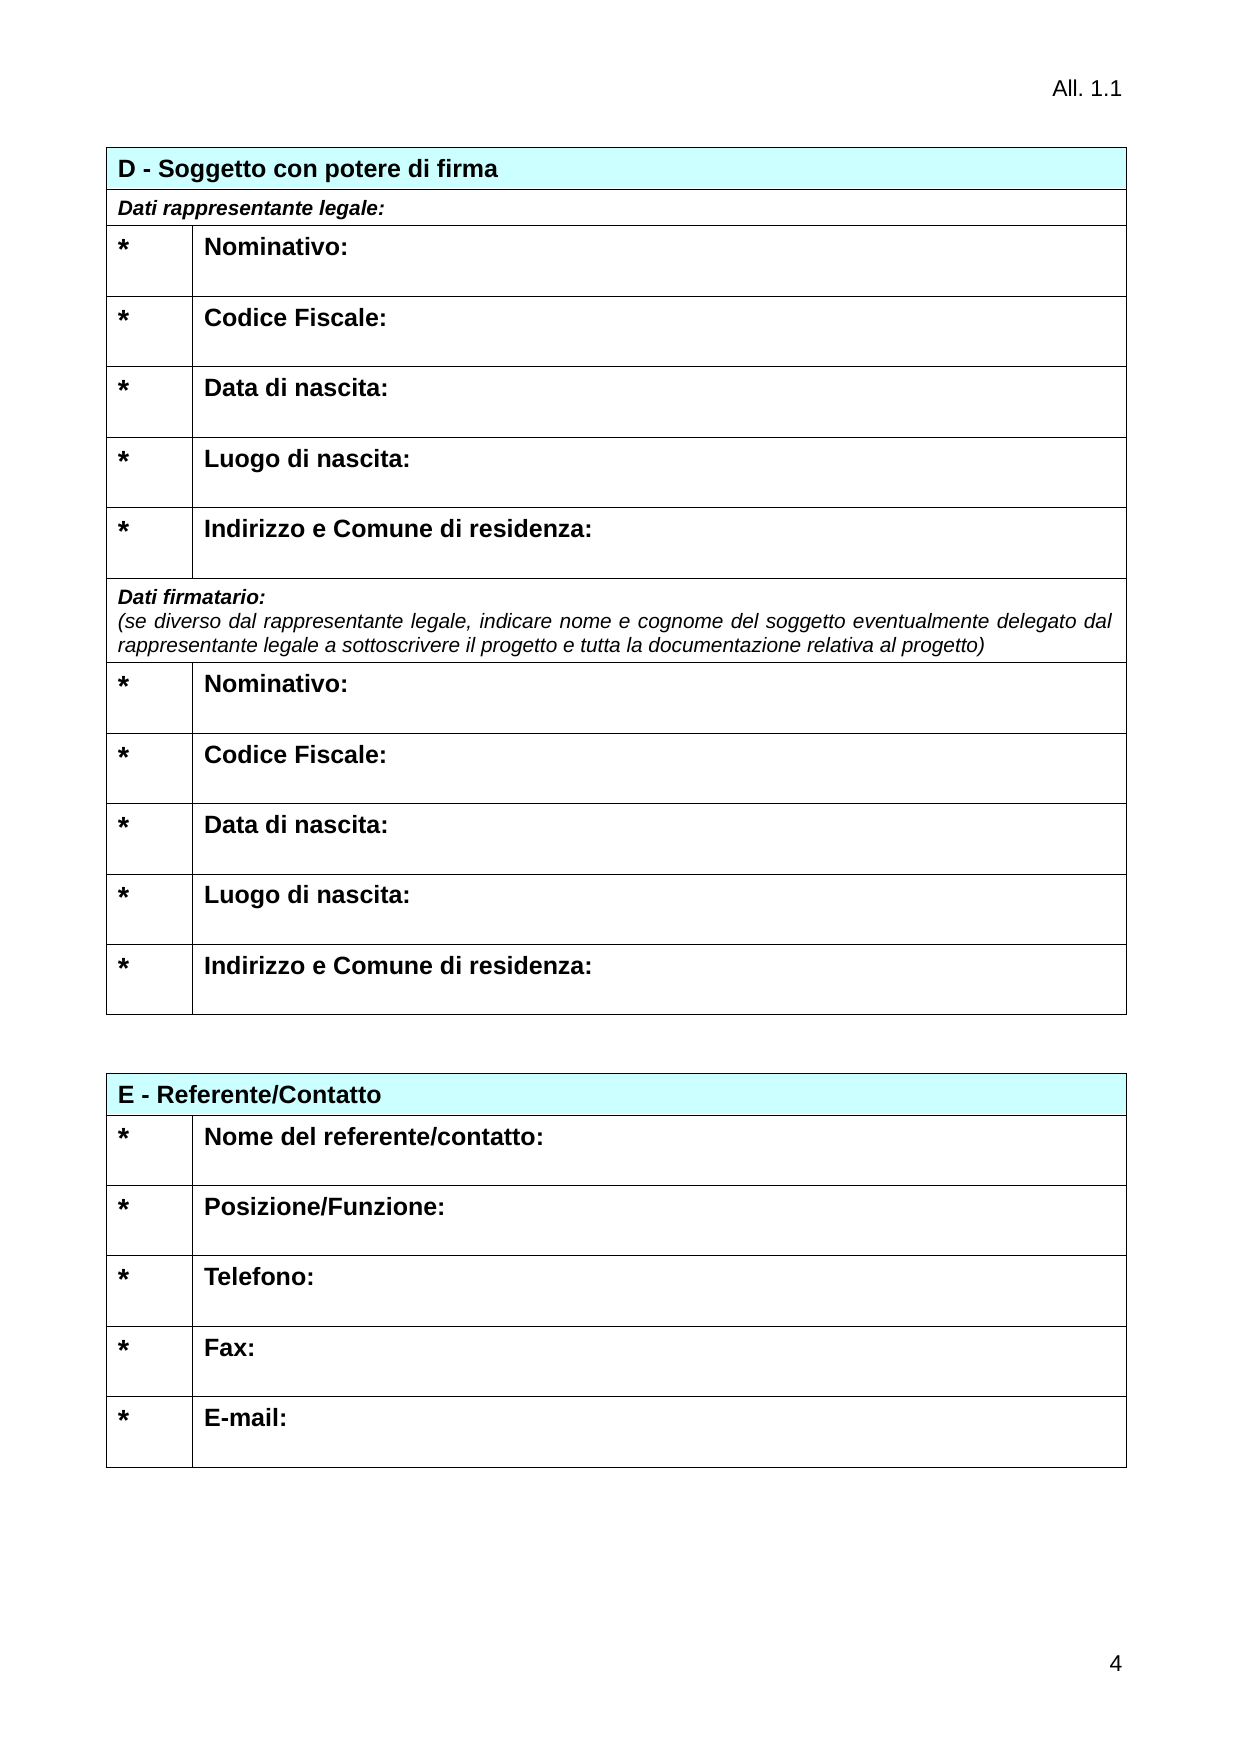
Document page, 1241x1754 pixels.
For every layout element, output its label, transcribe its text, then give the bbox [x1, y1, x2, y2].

table_cell Luogo di nascita: [193, 875, 1126, 944]
table_cell * [107, 1397, 192, 1467]
table_cell E-mail: [193, 1397, 1126, 1467]
table_cell Telefono: [193, 1256, 1126, 1326]
table_cell * [107, 1186, 192, 1255]
table_cell * [107, 226, 192, 296]
table_cell * [107, 875, 192, 944]
table_cell * [107, 663, 192, 733]
table_cell Nominativo: [193, 663, 1126, 733]
table_cell Data di nascita: [193, 367, 1126, 437]
table_cell * [107, 367, 192, 437]
table_cell * [107, 1116, 192, 1185]
table_cell Indirizzo e Comune di residenza: [193, 945, 1126, 1014]
table_cell Posizione/Funzione: [193, 1186, 1126, 1255]
table_cell Data di nascita: [193, 804, 1126, 873]
table_cell * [107, 297, 192, 366]
table_cell * [107, 508, 192, 577]
table_cell Fax: [193, 1327, 1126, 1396]
table_cell Nome del referente/contatto: [193, 1116, 1126, 1185]
table_cell * [107, 945, 192, 1014]
table_cell Luogo di nascita: [193, 438, 1126, 507]
table_cell * [107, 734, 192, 803]
table_cell * [107, 1256, 192, 1326]
table_cell Nominativo: [193, 226, 1126, 296]
table_cell Codice Fiscale: [193, 297, 1126, 366]
table_cell Dati rappresentante legale: [107, 190, 1126, 225]
table_cell Indirizzo e Comune di residenza: [193, 508, 1126, 577]
table_cell * [107, 1327, 192, 1396]
table_header D - Soggetto con potere di firma [107, 148, 1126, 188]
table_cell Codice Fiscale: [193, 734, 1126, 803]
table_cell * [107, 804, 192, 873]
table_cell Dati firmatario: (se diverso dal rappresentante legale, indicare nome e cognome del soggetto eventualmente delegato dal rappresentante legale a sottoscrivere il progetto e tutta la documentazione relativa al progetto) [107, 579, 1126, 662]
table_cell * [107, 438, 192, 507]
table_header E - Referente/Contatto [107, 1074, 1126, 1114]
